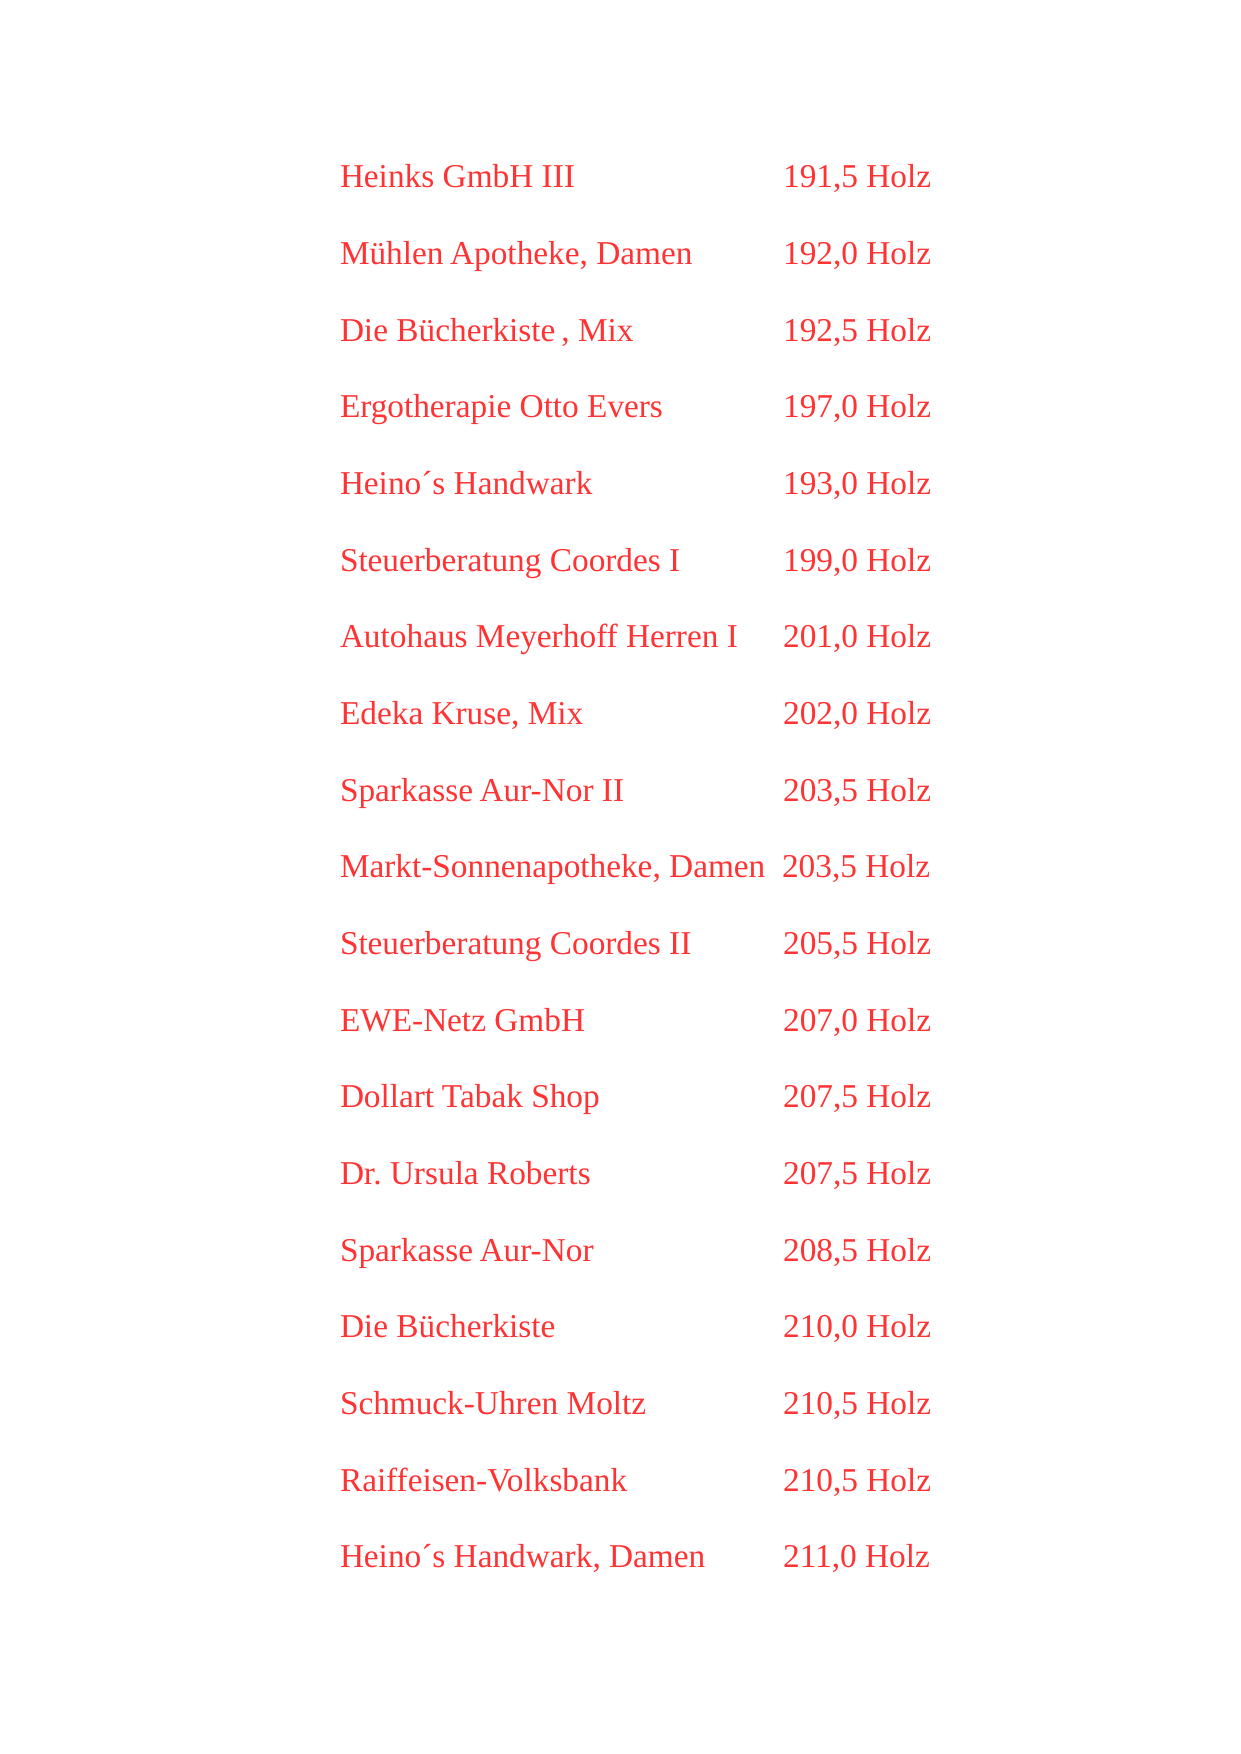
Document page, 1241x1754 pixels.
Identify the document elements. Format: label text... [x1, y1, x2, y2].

text Mühlen Apotheke, Damen 192,0 Holz [118, 233, 1122, 271]
text Sparkasse Aur-Nor II 203,5 Holz [118, 770, 1122, 808]
text Die Bücherkiste 210,0 Holz [118, 1306, 1122, 1345]
text Steuerberatung Coordes I 199,0 Holz [118, 540, 1122, 578]
text Raiffeisen-Volksbank 210,5 Holz [118, 1460, 1122, 1498]
text Edeka Kruse, Mix 202,0 Holz [118, 693, 1122, 731]
text Heino´s Handwark, Damen 211,0 Holz [118, 1536, 1122, 1575]
text Schmuck-Uhren Moltz 210,5 Holz [118, 1383, 1122, 1421]
text Autohaus Meyerhoff Herren I 201,0 Holz [118, 616, 1122, 655]
text Heino´s Handwark 193,0 Holz [118, 463, 1122, 501]
text Ergotherapie Otto Evers 197,0 Holz [118, 386, 1122, 425]
text Steuerberatung Coordes II 205,5 Holz [118, 923, 1122, 961]
text Markt-Sonnenapotheke, Damen 203,5 Holz [118, 846, 1122, 885]
text Sparkasse Aur-Nor 208,5 Holz [118, 1230, 1122, 1268]
text Dr. Ursula Roberts 207,5 Holz [118, 1153, 1122, 1191]
text Die Bücherkiste , Mix 192,5 Holz [118, 310, 1122, 348]
text Dollart Tabak Shop 207,5 Holz [118, 1076, 1122, 1115]
text EWE-Netz GmbH 207,0 Holz [118, 1000, 1122, 1038]
text Heinks GmbH III 191,5 Holz [118, 156, 1122, 195]
